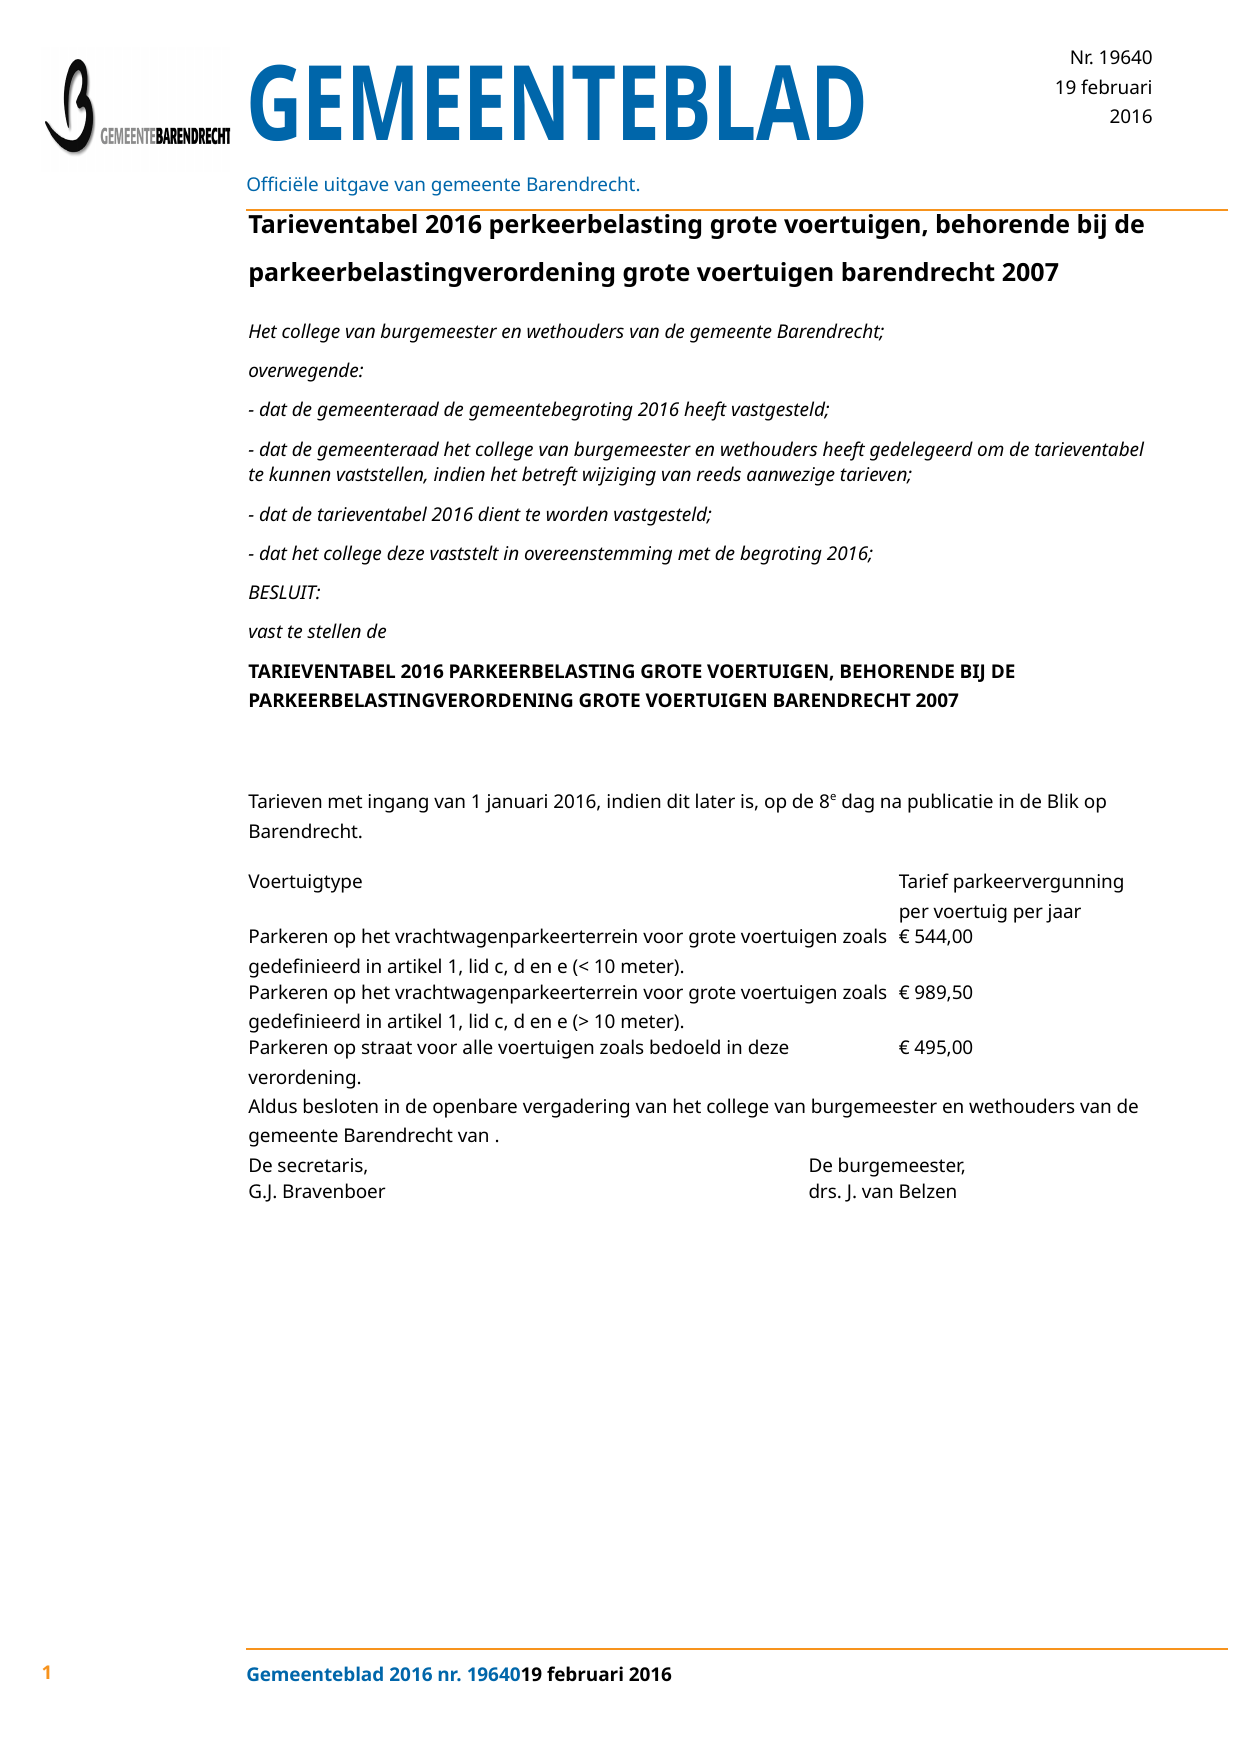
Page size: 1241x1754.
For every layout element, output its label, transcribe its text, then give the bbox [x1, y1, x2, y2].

text - dat de gemeenteraad het college van burgemeester en wethouders heeft gedelegeerd om de tarieventabel te kunnen vaststellen, indien het betreft wijziging van reeds aanwezige tarieven; [248, 436, 1152, 487]
table_header Tarief parkeervergunning per voertuig per jaar [899, 868, 1152, 924]
table_header De secretaris, [248, 1152, 808, 1178]
table_cell Parkeren op straat voor alle voertuigen zoals bedoeld in deze verordening. [248, 1034, 898, 1089]
table_header Voertuigtype [248, 868, 898, 924]
table_cell € 544,00 [899, 924, 1152, 979]
text - dat de tarieventabel 2016 dient te worden vastgesteld; [248, 501, 1152, 526]
table_cell Parkeren op het vrachtwagenparkeerterrein voor grote voertuigen zoals gedefinieerd in artikel 1, lid c, d en e (< 10 meter). [248, 924, 898, 979]
table_cell € 989,50 [899, 979, 1152, 1034]
text TARIEVENTABEL 2016 PARKEERBELASTING GROTE VOERTUIGEN, BEHORENDE BIJ DE PARKEERBELASTINGVERORDENING GROTE VOERTUIGEN BARENDRECHT 2007 [248, 658, 1152, 713]
table_header De burgemeester, [808, 1152, 1152, 1178]
text Tarieventabel 2016 perkeerbelasting grote voertuigen, behorende bij de parkeerbelastingverordening grote voertuigen barendrecht 2007 [248, 211, 1152, 288]
table_cell Parkeren op het vrachtwagenparkeerterrein voor grote voertuigen zoals gedefinieerd in artikel 1, lid c, d en e (> 10 meter). [248, 979, 898, 1034]
picture [41, 47, 231, 172]
table_cell drs. J. van Belzen [808, 1178, 1152, 1203]
table_cell € 495,00 [899, 1034, 1152, 1089]
text BESLUIT: [248, 579, 1152, 605]
table_cell G.J. Bravenboer [248, 1178, 808, 1203]
text vast te stellen de [248, 618, 1152, 644]
text Aldus besloten in de openbare vergadering van het college van burgemeester en wethouders van de gemeente Barendrecht van . [248, 1093, 1152, 1148]
text - dat het college deze vaststelt in overeenstemming met de begroting 2016; [248, 540, 1152, 566]
text overwegende: [248, 357, 1152, 383]
text Het college van burgemeester en wethouders van de gemeente Barendrecht; [248, 318, 1152, 344]
text - dat de gemeenteraad de gemeentebegroting 2016 heeft vastgesteld; [248, 396, 1152, 422]
text Tarieven met ingang van 1 januari 2016, indien dit later is, op de 8e dag na publicatie in de Blik op Barendrecht. [248, 788, 1152, 843]
